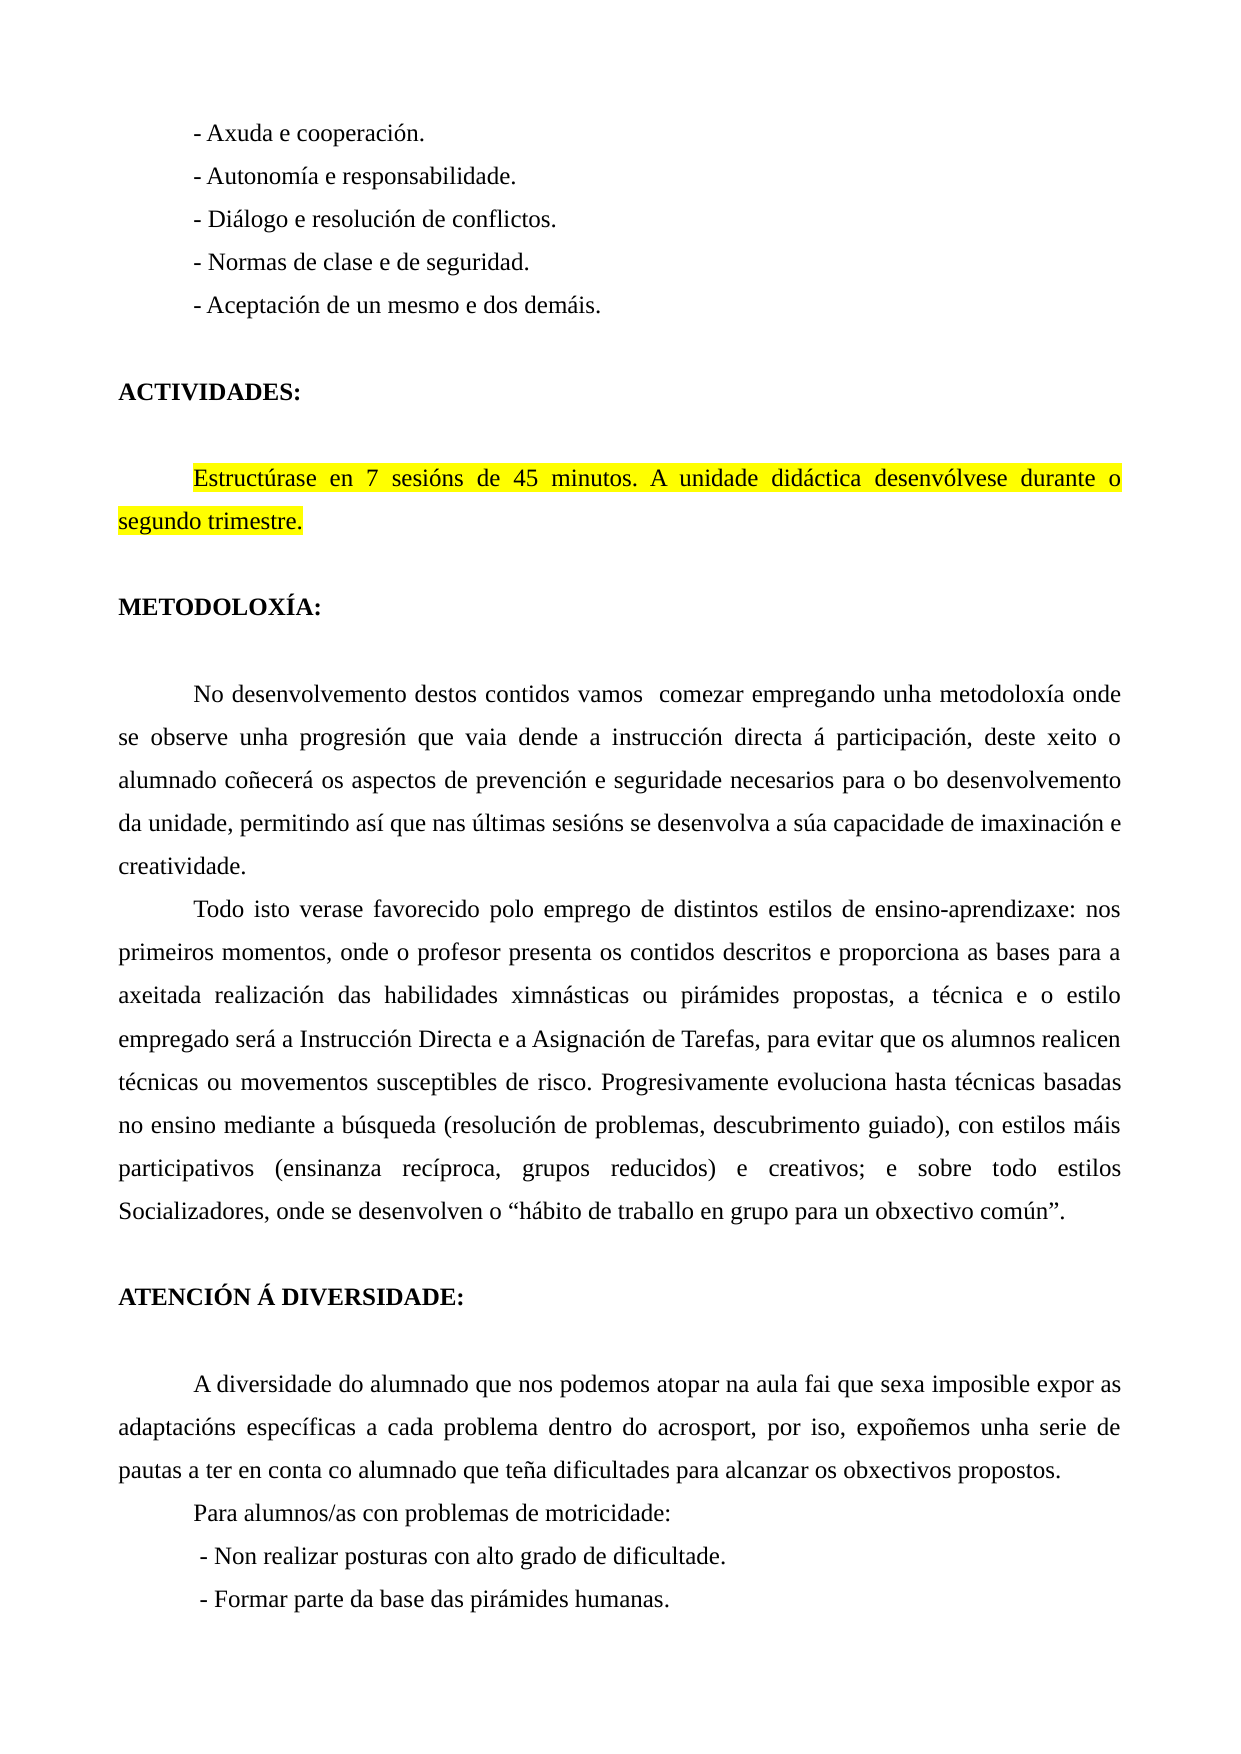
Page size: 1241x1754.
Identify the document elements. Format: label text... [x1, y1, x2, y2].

text A diversidade do alumnado que nos podemos atopar na aula fai que sexa imposible expor as adaptacións específicas a cada problema dentro do acrosport, por iso, expoñemos unha serie de pautas a ter en conta co alumnado que teña dificultades para alcanzar os obxectivos propostos. [118, 1369, 1122, 1484]
text METODOLOXÍA: [118, 592, 1122, 621]
text - Non realizar posturas con alto grado de dificultade. [118, 1541, 1122, 1570]
text - Formar parte da base das pirámides humanas. [118, 1584, 1122, 1613]
text Para alumnos/as con problemas de motricidade: [118, 1498, 1122, 1527]
text Estructúrase en 7 sesións de 45 minutos. A unidade didáctica desenvólvese durante o segundo trimestre. [118, 463, 1122, 535]
text ATENCIÓN Á DIVERSIDADE: [118, 1282, 1122, 1311]
text Todo isto verase favorecido polo emprego de distintos estilos de ensino-aprendizaxe: nos primeiros momentos, onde o profesor presenta os contidos descritos e proporciona as bases para a axeitada realización das habilidades ximnásticas ou pirámides propostas, a técnica e o estilo empregado será a Instrucción Directa e a Asignación de Tarefas, para evitar que os alumnos realicen técnicas ou movementos susceptibles de risco. Progresivamente evoluciona hasta técnicas basadas no ensino mediante a búsqueda (resolución de problemas, descubrimento guiado), con estilos máis participativos (ensinanza recíproca, grupos reducidos) e creativos; e sobre todo estilos Socializadores, onde se desenvolven o “hábito de traballo en grupo para un obxectivo común”. [118, 894, 1122, 1225]
text - Normas de clase e de seguridad. [118, 247, 1122, 276]
text - Aceptación de un mesmo e dos demáis. [118, 291, 1122, 319]
text No desenvolvemento destos contidos vamos comezar empregando unha metodoloxía onde se observe unha progresión que vaia dende a instrucción directa á participación, deste xeito o alumnado coñecerá os aspectos de prevención e seguridade necesarios para o bo desenvolvemento da unidade, permitindo así que nas últimas sesións se desenvolva a súa capacidade de imaxinación e creatividade. [118, 679, 1122, 880]
text ACTIVIDADES: [118, 377, 1122, 406]
text - Axuda e cooperación. [118, 118, 1122, 147]
text - Diálogo e resolución de conflictos. [118, 204, 1122, 233]
text - Autonomía e responsabilidade. [118, 161, 1122, 190]
